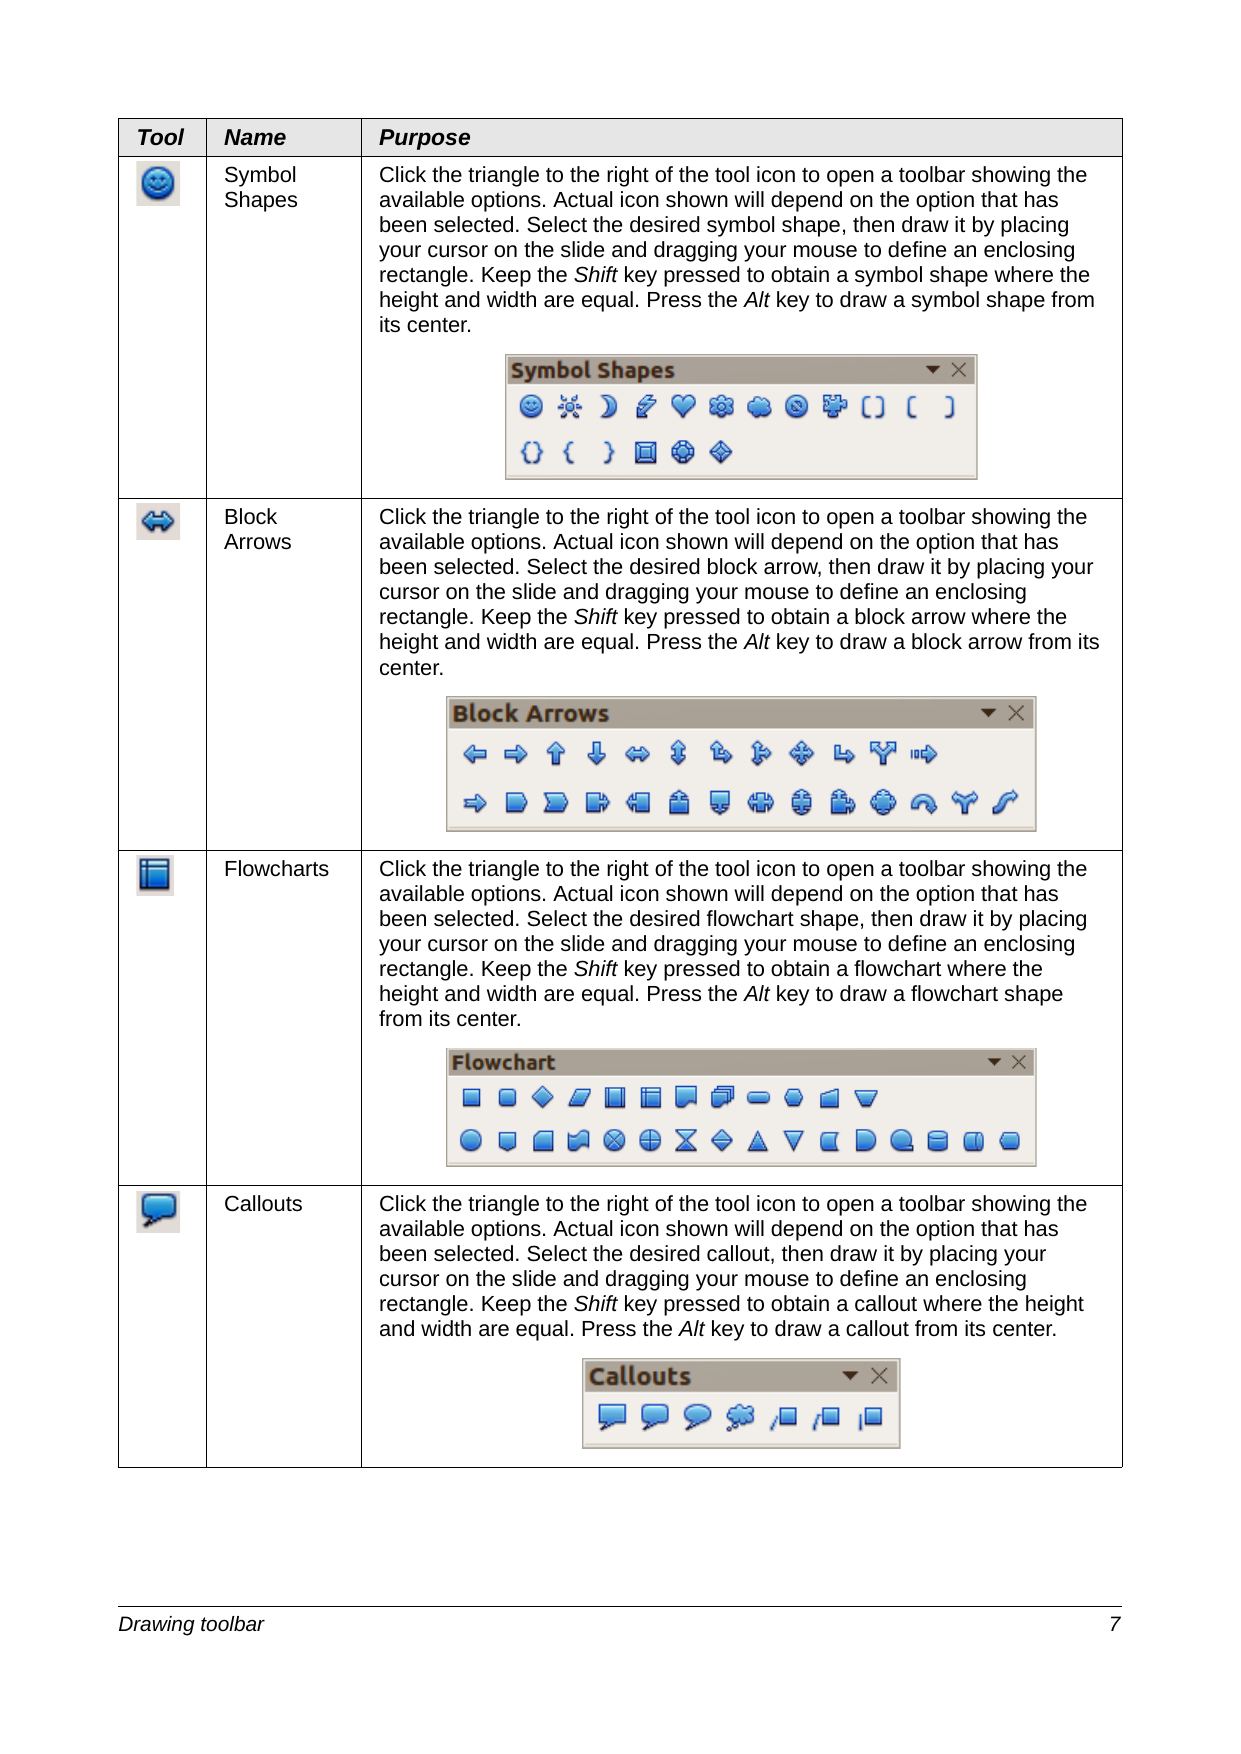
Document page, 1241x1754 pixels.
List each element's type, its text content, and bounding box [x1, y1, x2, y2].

table_cell Callouts [207, 1186, 361, 1467]
table_cell [119, 1186, 206, 1467]
picture [446, 696, 1037, 832]
picture [136, 161, 181, 206]
picture [505, 354, 978, 480]
table_header Name [207, 119, 361, 156]
table_cell Symbol Shapes [207, 157, 361, 498]
table_cell Click the triangle to the right of the tool icon to open a toolbar showing the available options. Actual icon shown will depend on the option that has been selected. Select the desired block arrow, then draw it by placing your cursor on the slide and dragging your mouse to define an enclosing rectangle. Keep the Shift key pressed to obtain a block arrow where the height and width are equal. Press the Alt key to draw a block arrow from its center. [362, 499, 1122, 850]
table_cell Click the triangle to the right of the tool icon to open a toolbar showing the available options. Actual icon shown will depend on the option that has been selected. Select the desired flowchart shape, then draw it by placing your cursor on the slide and dragging your mouse to define an enclosing rectangle. Keep the Shift key pressed to obtain a flowchart where the height and width are equal. Press the Alt key to draw a flowchart shape from its center. [362, 851, 1122, 1185]
table_cell [119, 851, 206, 1185]
table_cell Block Arrows [207, 499, 361, 850]
table_cell Flowcharts [207, 851, 361, 1185]
table_cell Click the triangle to the right of the tool icon to open a toolbar showing the available options. Actual icon shown will depend on the option that has been selected. Select the desired symbol shape, then draw it by placing your cursor on the slide and dragging your mouse to define an enclosing rectangle. Keep the Shift key pressed to obtain a symbol shape where the height and width are equal. Press the Alt key to draw a symbol shape from its center. [362, 157, 1122, 498]
picture [446, 1048, 1037, 1167]
table_cell [119, 499, 206, 850]
picture [136, 855, 174, 896]
table_header Purpose [362, 119, 1122, 156]
picture [582, 1358, 901, 1449]
table_cell [119, 157, 206, 498]
picture [136, 1191, 181, 1233]
picture [136, 503, 181, 540]
table_cell Click the triangle to the right of the tool icon to open a toolbar showing the available options. Actual icon shown will depend on the option that has been selected. Select the desired callout, then draw it by placing your cursor on the slide and dragging your mouse to define an enclosing rectangle. Keep the Shift key pressed to obtain a callout where the height and width are equal. Press the Alt key to draw a callout from its center. [362, 1186, 1122, 1467]
table_header Tool [119, 119, 206, 156]
